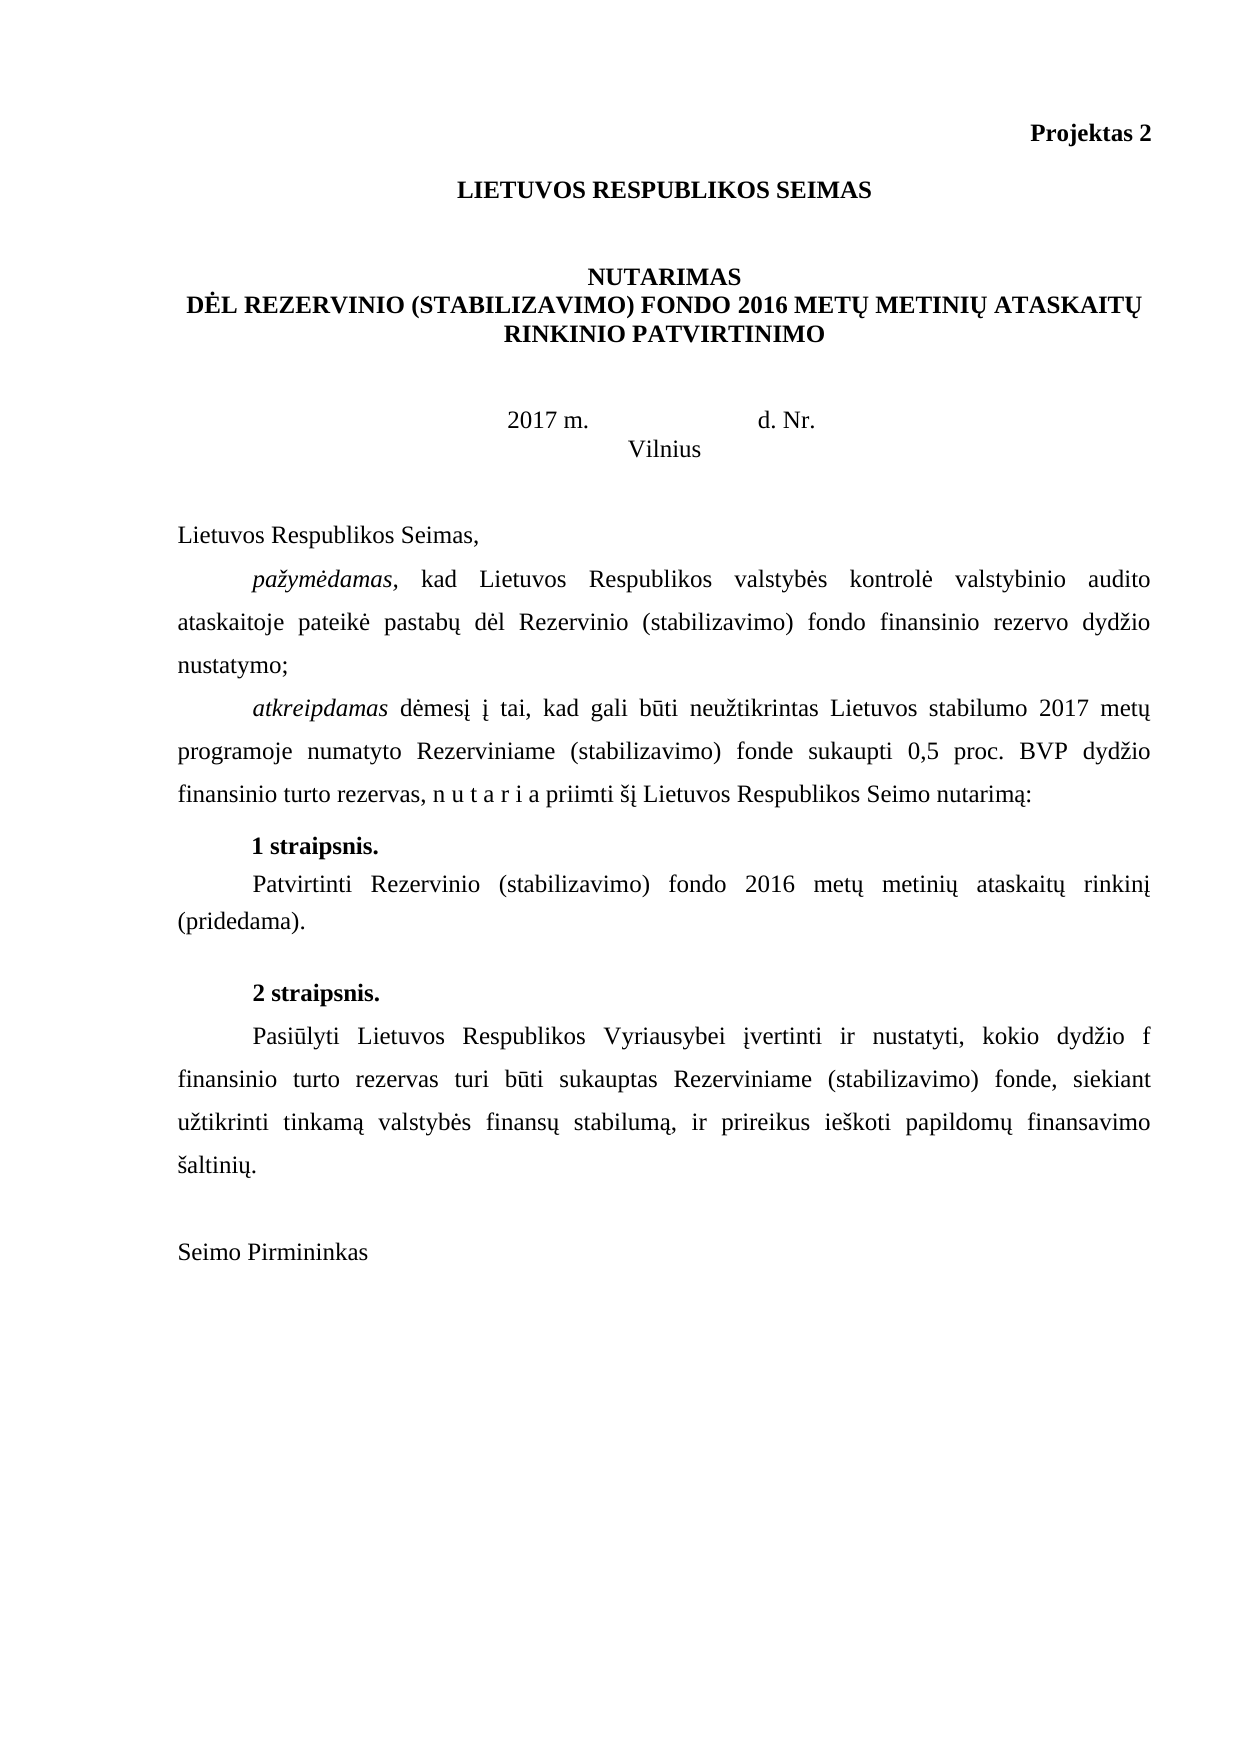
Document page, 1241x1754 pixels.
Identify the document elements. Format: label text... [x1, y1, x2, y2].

text Seimo Pirmininkas [177, 1237, 1152, 1266]
text atkreipdamas dėmesį į tai, kad gali būti neužtikrintas Lietuvos stabilumo 2017 metų programoje numatyto Rezerviniame (stabilizavimo) fonde sukaupti 0,5 proc. BVP dydžio finansinio turto rezervas, n u t a r i a priimti šį Lietuvos Respublikos Seimo nutarimą: [177, 693, 1152, 808]
text NUTARIMAS [177, 262, 1152, 291]
text LIETUVOS RESPUBLIKOS SEIMAS [177, 176, 1152, 204]
text Vilnius [177, 434, 1152, 463]
text 2 straipsnis. [177, 978, 1152, 1007]
text DĖL REZERVINIO (STABILIZAVIMO) FONDO 2016 mETŲ metinių ataskaitų rinkinio PATVIRTINIMO [177, 291, 1152, 348]
text Projektas 2 [177, 118, 1152, 147]
text 1 straipsnis. [251, 822, 1152, 860]
text Patvirtinti Rezervinio (stabilizavimo) fondo 2016 metų metinių ataskaitų rinkinį (pridedama). [177, 860, 1152, 935]
text Pasiūlyti Lietuvos Respublikos Vyriausybei įvertinti ir nustatyti, kokio dydžio f finansinio turto rezervas turi būti sukauptas Rezerviniame (stabilizavimo) fonde, siekiant užtikrinti tinkamą valstybės finansų stabilumą, ir prireikus ieškoti papildomų finansavimo šaltinių. [177, 1021, 1152, 1179]
text Lietuvos Respublikos Seimas, [177, 521, 1152, 549]
text 2017 m. d. Nr. [177, 406, 1152, 434]
text pažymėdamas, kad Lietuvos Respublikos valstybės kontrolė valstybinio audito ataskaitoje pateikė pastabų dėl Rezervinio (stabilizavimo) fondo finansinio rezervo dydžio nustatymo; [177, 564, 1152, 679]
